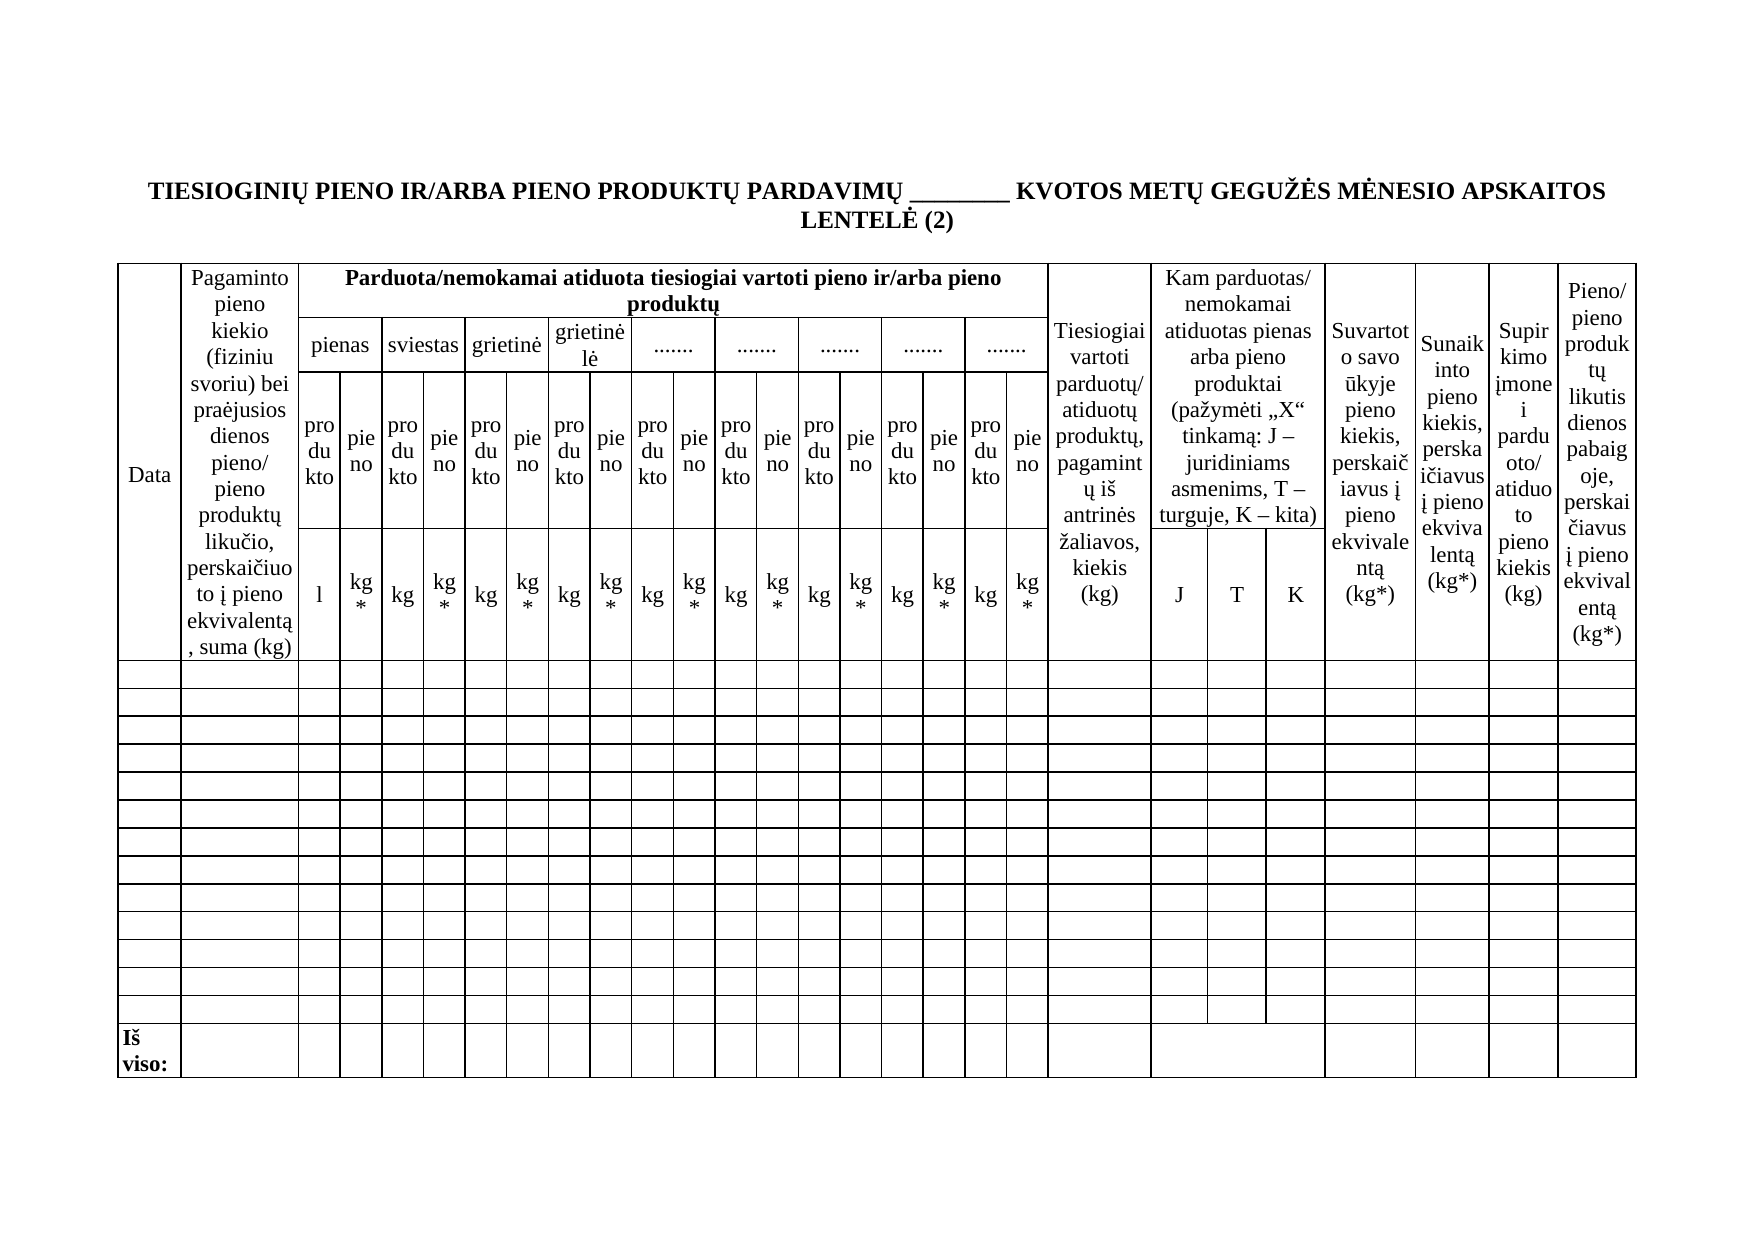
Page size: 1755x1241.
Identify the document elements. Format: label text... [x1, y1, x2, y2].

table_cell [1002, 857, 1006, 883]
table_cell [877, 940, 881, 967]
table_cell [294, 857, 298, 883]
table_cell [877, 773, 881, 799]
table_cell [502, 968, 506, 994]
table_cell [1203, 968, 1207, 994]
table_cell pieno [1007, 373, 1047, 528]
table_cell [502, 661, 506, 687]
table_cell [507, 996, 511, 1022]
table_cell [507, 689, 511, 715]
table_cell [794, 745, 798, 771]
table_cell pieno [924, 373, 964, 528]
table_cell kg* [424, 529, 464, 659]
table_cell [877, 745, 881, 771]
table_cell [507, 968, 511, 994]
table_cell produkto [882, 373, 922, 528]
table_cell [882, 857, 886, 883]
table_cell [1208, 940, 1212, 967]
table_cell [299, 689, 303, 715]
table_cell [794, 912, 798, 939]
table_cell [591, 1024, 631, 1077]
table_cell [1007, 801, 1011, 827]
table_cell [294, 940, 298, 967]
table_cell [1007, 996, 1011, 1022]
table_cell [507, 829, 511, 855]
table_cell [882, 968, 886, 994]
table_cell [627, 745, 631, 771]
table_cell [1411, 689, 1415, 715]
table_cell [1411, 857, 1415, 883]
table_cell [502, 885, 506, 911]
table_cell [299, 996, 303, 1022]
table_cell [1007, 912, 1011, 939]
table_cell [466, 1024, 506, 1077]
table_cell [669, 745, 673, 771]
table_cell [1007, 1024, 1047, 1077]
table_cell [1002, 689, 1006, 715]
table_cell [424, 801, 428, 827]
table_cell kg [549, 529, 589, 659]
table_cell produkto [466, 373, 506, 528]
table_cell kg* [674, 529, 714, 659]
table_cell [544, 940, 548, 967]
table_cell produkto [383, 373, 423, 528]
table_cell [882, 661, 886, 687]
table_cell [1203, 829, 1207, 855]
table_cell [299, 661, 303, 687]
table_cell [294, 996, 298, 1022]
table_cell [1208, 968, 1212, 994]
table_cell [299, 745, 303, 771]
table_cell ....... [882, 318, 964, 371]
table_cell [627, 801, 631, 827]
table_cell [1002, 885, 1006, 911]
table_cell [1007, 968, 1011, 994]
table_cell [1208, 689, 1212, 715]
table_cell [502, 689, 506, 715]
table_cell [1007, 661, 1011, 687]
table_cell [627, 773, 631, 799]
table_cell [424, 773, 428, 799]
table_cell kg [799, 529, 839, 659]
table_cell [1203, 801, 1207, 827]
table_cell [877, 689, 881, 715]
table_cell kg* [841, 529, 881, 659]
table_cell [669, 717, 673, 743]
table_cell [627, 717, 631, 743]
table_cell [882, 940, 886, 967]
table_cell [1411, 661, 1415, 687]
table_cell [299, 773, 303, 799]
table_cell [507, 717, 511, 743]
table_cell [1203, 661, 1207, 687]
table_cell [1411, 773, 1415, 799]
table_cell [1002, 773, 1006, 799]
table_cell [757, 745, 761, 771]
table_cell [544, 661, 548, 687]
table_cell ....... [966, 318, 1047, 371]
table_cell [1002, 661, 1006, 687]
table_cell [752, 745, 756, 771]
table_cell [1416, 1024, 1488, 1077]
table_cell [294, 745, 298, 771]
table_cell [299, 940, 303, 967]
table_cell [882, 1024, 922, 1077]
table_cell [632, 996, 636, 1022]
table_cell [502, 773, 506, 799]
table_cell [757, 1024, 798, 1077]
table_cell [794, 717, 798, 743]
table_cell [549, 1024, 589, 1077]
table_cell [419, 773, 423, 799]
table_cell [419, 940, 423, 967]
table_cell [794, 996, 798, 1022]
table_cell [1049, 1024, 1150, 1077]
table_cell [507, 661, 511, 687]
table_cell [632, 745, 636, 771]
table_cell [877, 996, 881, 1022]
table_cell [752, 912, 756, 939]
table_cell [1203, 996, 1207, 1022]
table_cell [1208, 912, 1212, 939]
table_cell [632, 940, 636, 967]
table_cell [544, 801, 548, 827]
table_cell [502, 940, 506, 967]
table_cell [424, 912, 428, 939]
table_cell [1203, 717, 1207, 743]
table_cell [299, 829, 303, 855]
table_cell kg* [924, 529, 964, 659]
table_cell [1203, 773, 1207, 799]
table_cell [669, 940, 673, 967]
table_cell [757, 801, 761, 827]
table_cell [669, 689, 673, 715]
table_cell [502, 801, 506, 827]
table_cell kg [882, 529, 922, 659]
table_cell [294, 661, 298, 687]
table_cell [669, 801, 673, 827]
table_cell [924, 1024, 964, 1077]
table_cell [1208, 857, 1212, 883]
table_cell [294, 829, 298, 855]
table_cell [1002, 912, 1006, 939]
table_cell kg [716, 529, 756, 659]
table_cell [544, 717, 548, 743]
table_cell [757, 689, 761, 715]
table_cell [424, 1024, 464, 1077]
table_cell [877, 912, 881, 939]
table_cell [627, 885, 631, 911]
table_cell [544, 968, 548, 994]
table_cell [632, 912, 636, 939]
table_cell [752, 857, 756, 883]
table_cell [507, 940, 511, 967]
table_header Data [119, 264, 180, 659]
table_cell [1002, 968, 1006, 994]
table_cell [1208, 745, 1212, 771]
table_cell [1203, 689, 1207, 715]
table_cell [752, 689, 756, 715]
table_cell K [1267, 529, 1324, 659]
table_cell [752, 829, 756, 855]
table_cell [1208, 661, 1212, 687]
table_header Pieno/ pieno produktų likutis dienos pabaigoje, perskaičiavus į pieno ekvivalentą (kg*) [1559, 264, 1635, 659]
table_cell [966, 1024, 1006, 1077]
table_cell [882, 745, 886, 771]
table_cell [299, 968, 303, 994]
table_cell [1007, 857, 1011, 883]
table_cell [544, 773, 548, 799]
table_cell [1203, 745, 1207, 771]
table_cell [882, 717, 886, 743]
table_cell [1007, 717, 1011, 743]
table_cell [632, 1024, 673, 1077]
table_cell [1203, 940, 1207, 967]
table_header Supirkimo įmonei parduoto/ atiduoto pieno kiekis (kg) [1490, 264, 1557, 659]
table_cell [1007, 689, 1011, 715]
table_cell [1411, 968, 1415, 994]
table_cell [669, 773, 673, 799]
table_cell [507, 801, 511, 827]
table_cell J [1152, 529, 1207, 659]
table_cell kg* [341, 529, 381, 659]
table_cell [794, 885, 798, 911]
table_cell [182, 1024, 298, 1077]
table_cell [294, 717, 298, 743]
table_cell kg* [757, 529, 798, 659]
table_cell [799, 1024, 839, 1077]
table_cell [632, 857, 636, 883]
table_cell [424, 745, 428, 771]
table_cell [1326, 1024, 1415, 1077]
table_cell [752, 801, 756, 827]
table_cell [419, 968, 423, 994]
table_cell [1208, 801, 1212, 827]
table_cell [419, 801, 423, 827]
table_cell [882, 801, 886, 827]
table_cell [419, 717, 423, 743]
table_cell [294, 689, 298, 715]
table_cell [632, 689, 636, 715]
table_cell [299, 1024, 339, 1077]
table_cell [669, 968, 673, 994]
table_cell kg [632, 529, 673, 659]
table_cell kg [966, 529, 1006, 659]
table_cell [419, 996, 423, 1022]
table_cell [502, 912, 506, 939]
table_cell [752, 661, 756, 687]
table_cell [419, 857, 423, 883]
table_cell [794, 968, 798, 994]
table_cell [752, 968, 756, 994]
table_cell [294, 968, 298, 994]
table_cell [424, 968, 428, 994]
table_cell pieno [757, 373, 798, 528]
table_cell [502, 829, 506, 855]
table_cell [544, 912, 548, 939]
table_cell [632, 885, 636, 911]
table_cell [502, 996, 506, 1022]
table_cell pieno [424, 373, 464, 528]
table_cell kg [383, 529, 423, 659]
table_cell [669, 885, 673, 911]
table_cell [1007, 829, 1011, 855]
table_cell [757, 996, 761, 1022]
table_cell [544, 885, 548, 911]
table_cell [669, 857, 673, 883]
table_cell [627, 996, 631, 1022]
table_cell produkto [299, 373, 339, 528]
table_cell [757, 912, 761, 939]
table_cell [507, 1024, 548, 1077]
table_cell produkto [966, 373, 1006, 528]
table_cell [1152, 1024, 1324, 1077]
table_cell [882, 885, 886, 911]
table_cell ....... [716, 318, 798, 371]
table_cell [632, 829, 636, 855]
table_cell [1559, 1024, 1635, 1077]
table_cell grietinėlė [627, 318, 631, 371]
table_cell [877, 885, 881, 911]
table_cell [424, 940, 428, 967]
table_cell [669, 996, 673, 1022]
table_cell [627, 857, 631, 883]
table_cell [752, 717, 756, 743]
table_cell l [299, 529, 339, 659]
table_cell pieno [507, 373, 548, 528]
table_cell [632, 661, 636, 687]
table_cell [1002, 717, 1006, 743]
table_cell [1411, 717, 1415, 743]
text TIESIOGINIŲ PIENO IR/ARBA PIENO PRODUKTŲ PARDAVIMŲ ________ KVOTOS METŲ GEGUŽĖS MĖNESIO APSKAITOS LENTELĖ (2) [118, 176, 1636, 234]
table_cell T [1208, 529, 1265, 659]
table_cell [419, 885, 423, 911]
table_cell [1208, 885, 1212, 911]
table_cell kg [466, 529, 506, 659]
table_cell produkto [632, 373, 673, 528]
table_cell [544, 689, 548, 715]
table_cell [419, 912, 423, 939]
table_cell [419, 661, 423, 687]
table_cell [424, 829, 428, 855]
table_cell [507, 773, 511, 799]
table_cell [752, 773, 756, 799]
table_cell kg* [591, 529, 631, 659]
table_cell [1002, 996, 1006, 1022]
table_cell [752, 885, 756, 911]
table_cell [1002, 801, 1006, 827]
table_cell [1002, 745, 1006, 771]
table_cell [507, 745, 511, 771]
table_cell [419, 745, 423, 771]
table_cell [794, 773, 798, 799]
table_header Tiesiogiai vartoti parduotų/ atiduotų produktų, pagamintų iš antrinės žaliavos, kiekis (kg) [1049, 264, 1150, 659]
table_cell [627, 912, 631, 939]
table_cell [757, 940, 761, 967]
table_cell [877, 829, 881, 855]
table_cell [757, 661, 761, 687]
table_cell [299, 912, 303, 939]
table_cell [1208, 773, 1212, 799]
table_cell [669, 661, 673, 687]
table_cell ....... [799, 318, 881, 371]
table_cell [507, 885, 511, 911]
table_cell produkto [716, 373, 756, 528]
table_cell produkto [549, 373, 589, 528]
table_cell [1490, 1024, 1557, 1077]
table_cell [1208, 717, 1212, 743]
table_cell [544, 829, 548, 855]
table_cell [674, 1024, 714, 1077]
table_cell [294, 885, 298, 911]
table_cell [794, 940, 798, 967]
table_cell [716, 1024, 756, 1077]
table_cell [1411, 940, 1415, 967]
table_cell [507, 857, 511, 883]
table_cell [632, 801, 636, 827]
table_cell [424, 661, 428, 687]
table_cell [627, 661, 631, 687]
table_cell [794, 661, 798, 687]
table_cell [757, 968, 761, 994]
table_cell grietinė [466, 318, 548, 371]
table_cell [1203, 857, 1207, 883]
table_cell [757, 885, 761, 911]
table_cell [502, 745, 506, 771]
table_cell [294, 801, 298, 827]
table_cell [544, 857, 548, 883]
table_cell [882, 829, 886, 855]
table_cell [1411, 745, 1415, 771]
table_cell kg* [1007, 529, 1047, 659]
table_cell [294, 773, 298, 799]
table_cell [757, 717, 761, 743]
table_cell [1208, 996, 1212, 1022]
table_cell [877, 717, 881, 743]
table_cell [752, 996, 756, 1022]
table_cell [757, 829, 761, 855]
table_cell [627, 940, 631, 967]
table_cell [757, 773, 761, 799]
table_cell [299, 717, 303, 743]
table_cell [424, 996, 428, 1022]
table_cell [299, 885, 303, 911]
table_cell [299, 801, 303, 827]
table_header Suvartoto savo ūkyje pieno kiekis, perskaičiavus į pieno ekvivalentą (kg*) [1326, 264, 1415, 659]
table_cell [419, 689, 423, 715]
table_cell [627, 829, 631, 855]
table_cell [669, 912, 673, 939]
table_cell [794, 801, 798, 827]
table_cell [544, 745, 548, 771]
table_cell [757, 857, 761, 883]
table_cell [1411, 912, 1415, 939]
table_cell [882, 996, 886, 1022]
table_cell [507, 912, 511, 939]
table_cell [544, 996, 548, 1022]
table_cell [794, 689, 798, 715]
table_cell [877, 661, 881, 687]
table_header Sunaikinto pieno kiekis, perskaičiavus į pieno ekvivalentą (kg*) [1416, 264, 1488, 659]
table_cell [877, 968, 881, 994]
table_cell [632, 968, 636, 994]
table_cell [1007, 745, 1011, 771]
table_cell [1007, 773, 1011, 799]
table_cell pieno [341, 373, 381, 528]
table_cell pieno [674, 373, 714, 528]
table_cell [1411, 885, 1415, 911]
table_cell pienas [299, 318, 381, 371]
table_cell [424, 717, 428, 743]
table_cell [1411, 801, 1415, 827]
table_cell [841, 1024, 881, 1077]
table_cell kg* [507, 529, 548, 659]
table_cell [877, 801, 881, 827]
table_cell [502, 717, 506, 743]
table_cell [794, 829, 798, 855]
table_cell [299, 857, 303, 883]
table_cell sviestas [383, 318, 464, 371]
table_cell [882, 773, 886, 799]
table_cell [424, 885, 428, 911]
table_cell [1203, 912, 1207, 939]
table_cell [419, 829, 423, 855]
table_cell [502, 857, 506, 883]
table_cell [294, 912, 298, 939]
table_cell [1208, 829, 1212, 855]
table_cell [424, 857, 428, 883]
table_cell [882, 689, 886, 715]
table_cell [627, 689, 631, 715]
table_cell [1411, 829, 1415, 855]
table_cell [1002, 940, 1006, 967]
table_cell [627, 968, 631, 994]
table_cell [1411, 996, 1415, 1022]
table_cell [632, 773, 636, 799]
table_cell ....... [632, 318, 714, 371]
table_cell pieno [841, 373, 881, 528]
table_cell [383, 1024, 423, 1077]
table_cell [1203, 885, 1207, 911]
table_cell pieno [591, 373, 631, 528]
table_cell [669, 829, 673, 855]
table_cell produkto [799, 373, 839, 528]
table_cell [632, 717, 636, 743]
table_cell [794, 857, 798, 883]
table_cell [1002, 829, 1006, 855]
table_cell [341, 1024, 381, 1077]
table_cell [1007, 940, 1011, 967]
table_cell [752, 940, 756, 967]
table_cell [877, 857, 881, 883]
table_cell [1007, 885, 1011, 911]
table_cell [424, 689, 428, 715]
table_cell [882, 912, 886, 939]
